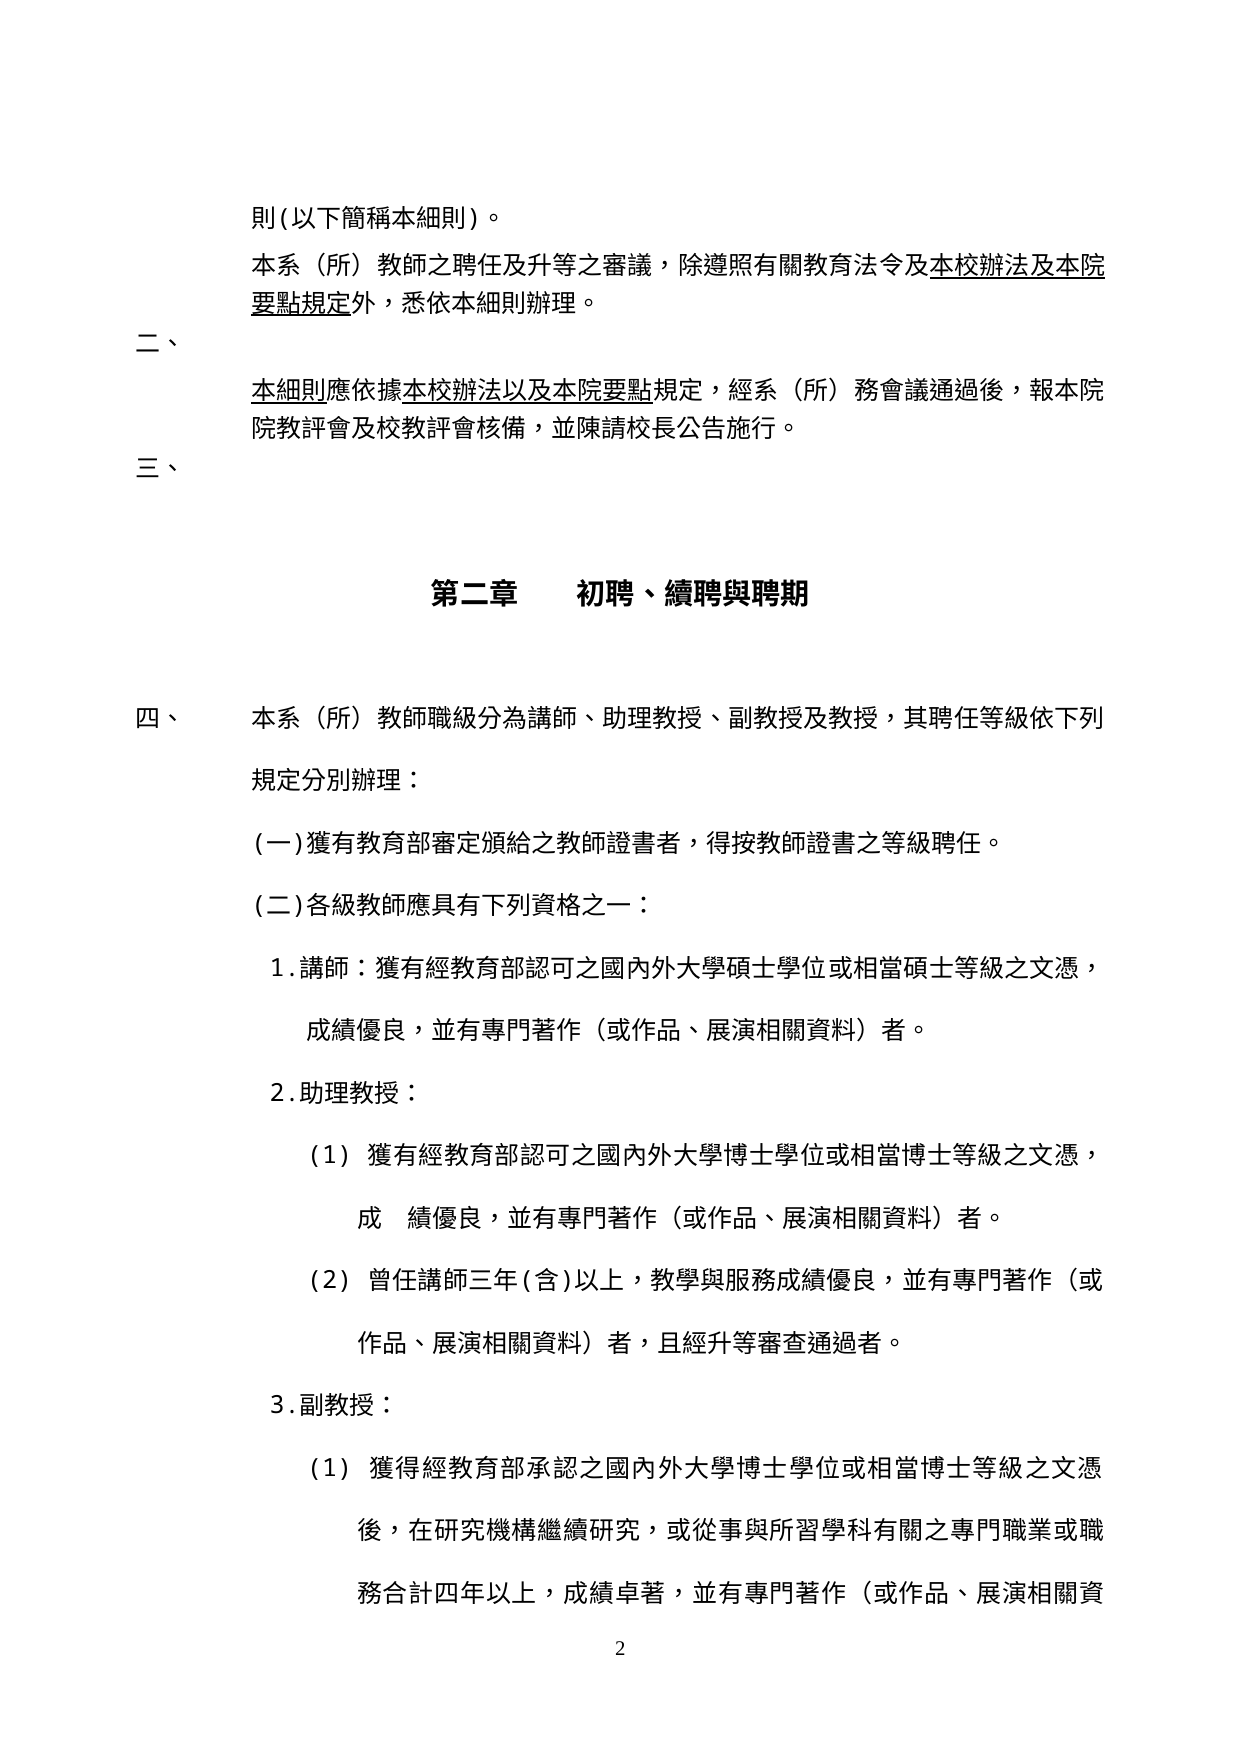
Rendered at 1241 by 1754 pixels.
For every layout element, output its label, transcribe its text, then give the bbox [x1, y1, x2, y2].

table_cell 四、 [124, 631, 240, 1612]
table_cell 則(以下簡稱本細則)。 [240, 112, 1117, 245]
table_cell 二、 [124, 245, 240, 370]
table_cell 本系（所）教師職級分為講師、助理教授、副教授及教授，其聘任等級依下列規定分別辦理： (一)獲有教育部審定頒給之教師證書者，得按教師證書之等級聘任。 (二)各級教師應具有下列資格之一： 1.講師：獲有經教育部認可之國內外大學碩士學位或相當碩士等級之文憑，成績優良，並有專門著作（或作品、展演相關資料）者。 2.助理教授： (1) 獲有經教育部認可之國內外大學博士學位或相當博士等級之文憑，成 績優良，並有專門著作（或作品、展演相關資料）者。 (2) 曾任講師三年(含)以上，教學與服務成績優良，並有專門著作（或作品、展演相關資料）者，且經升等審查通過者。 3.副教授： (1) 獲得經教育部承認之國內外大學博士學位或相當博士等級之文憑後，在研究機構繼續研究，或從事與所習學科有關之專門職業或職務合計四年以上，成績卓著，並有專門著作（或作品、展演相關資 [240, 631, 1117, 1612]
table_cell 本細則應依據本校辦法以及本院要點規定，經系（所）務會議通過後，報本院院教評會及校教評會核備，並陳請校長公告施行。 [240, 370, 1117, 495]
table_cell [124, 112, 240, 245]
table_cell 第二章 初聘、續聘與聘期 [124, 495, 1117, 631]
table_cell 本系（所）教師之聘任及升等之審議，除遵照有關教育法令及本校辦法及本院要點規定外，悉依本細則辦理。 [240, 245, 1117, 370]
table_cell 三、 [124, 370, 240, 495]
